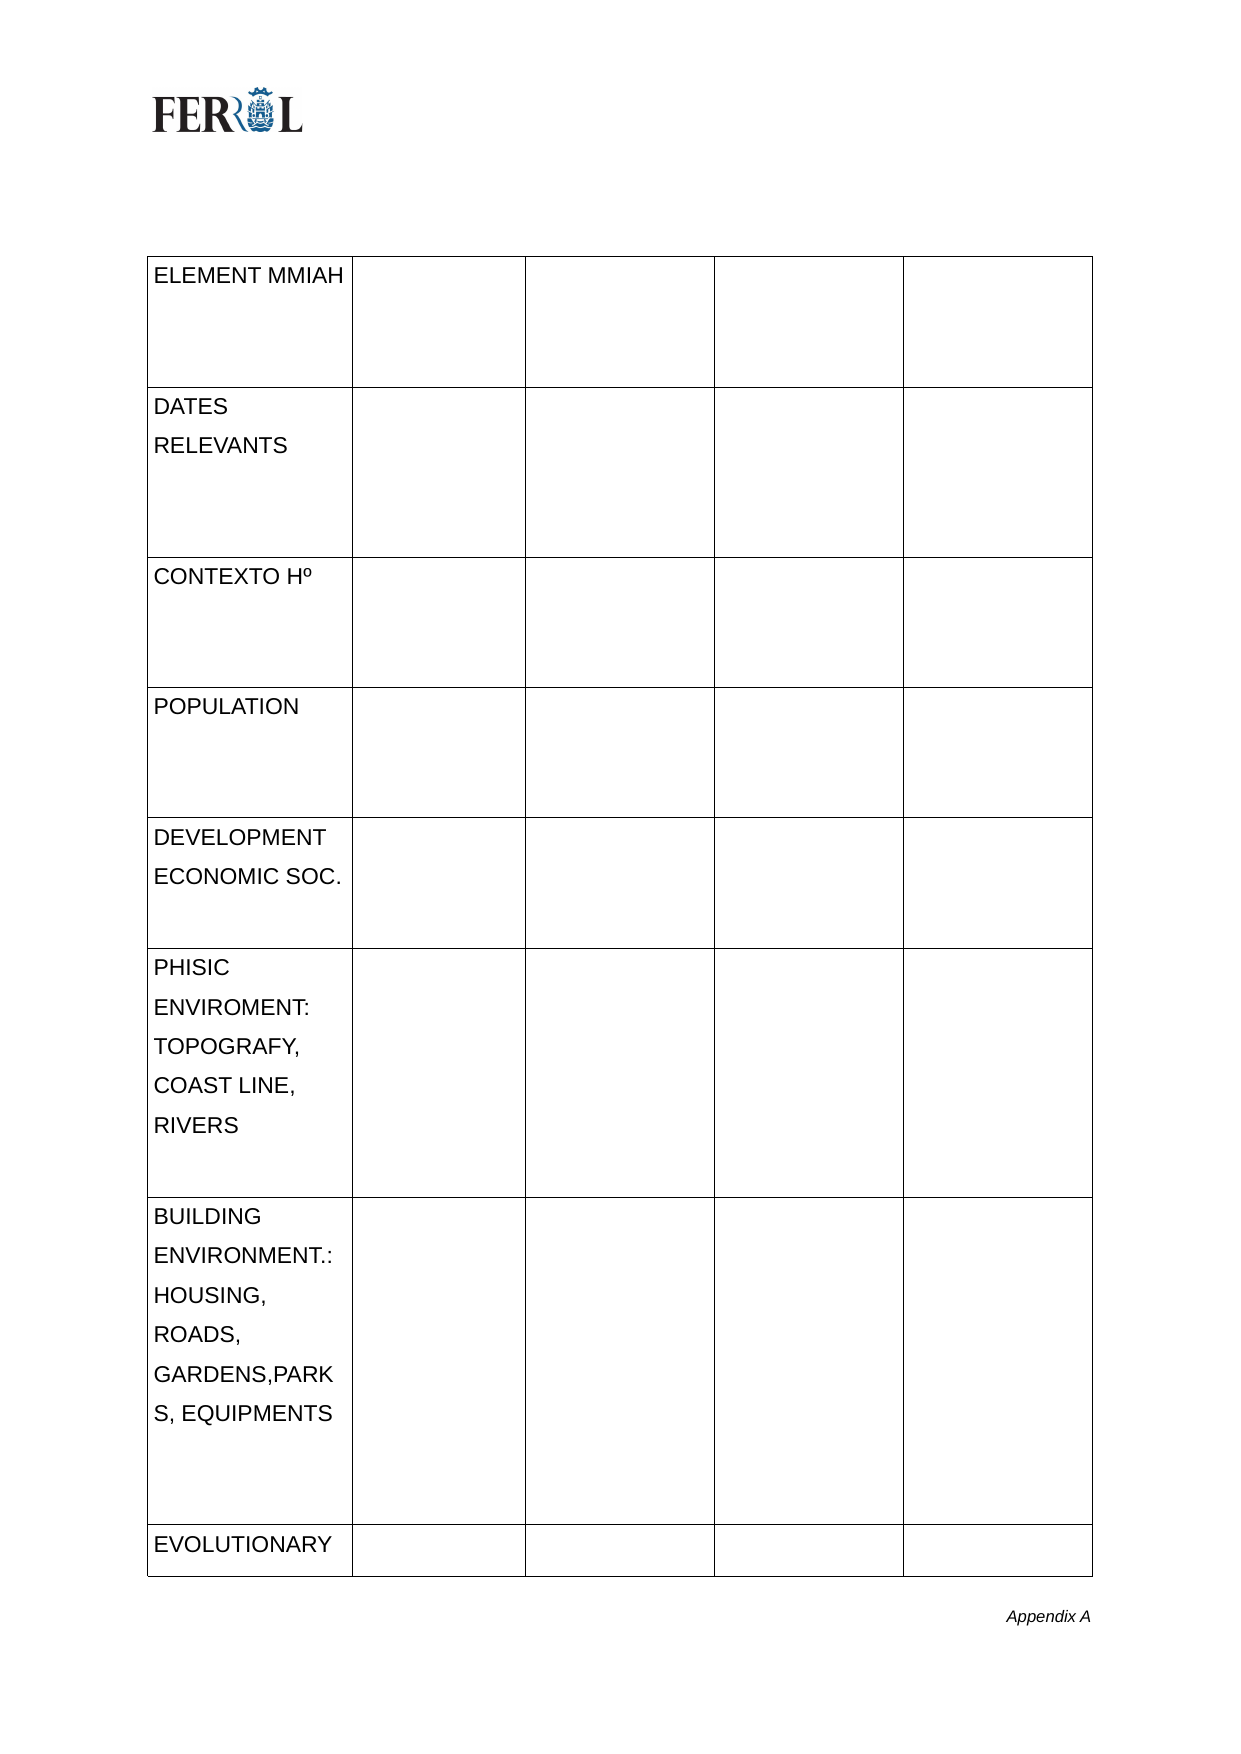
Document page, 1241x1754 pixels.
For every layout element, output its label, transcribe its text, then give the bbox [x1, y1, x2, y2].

table_cell [904, 1198, 1092, 1524]
table_cell [526, 949, 714, 1197]
table_cell [353, 688, 525, 817]
table_cell [715, 558, 903, 687]
table_cell [526, 818, 714, 948]
table_cell [715, 388, 903, 556]
table_cell [904, 818, 1092, 948]
table_cell [353, 388, 525, 556]
table_cell POPULATION [148, 688, 352, 817]
table_cell [715, 818, 903, 948]
table_header [904, 257, 1092, 387]
table_header [715, 257, 903, 387]
table_cell [904, 558, 1092, 687]
table_cell [526, 688, 714, 817]
table_cell CONTEXTO Hº [148, 558, 352, 687]
table_cell DEVELOPMENT ECONOMIC SOC. [148, 818, 352, 948]
table_cell PHISIC ENVIROMENT: TOPOGRAFY, COAST LINE, RIVERS [148, 949, 352, 1197]
table_header [353, 257, 525, 387]
table_cell [353, 1198, 525, 1524]
table_cell DATES RELEVANTS [148, 388, 352, 556]
table_cell [526, 1525, 714, 1576]
table_cell [715, 1525, 903, 1576]
table_cell [353, 949, 525, 1197]
table_cell [526, 558, 714, 687]
table_cell [526, 1198, 714, 1524]
table_header ELEMENT MMIAH [148, 257, 352, 387]
table_cell [353, 1525, 525, 1576]
table_cell BUILDING ENVIRONMENT.: HOUSING, ROADS, GARDENS,PARKS, EQUIPMENTS [148, 1198, 352, 1524]
table_cell [715, 688, 903, 817]
table_cell [526, 388, 714, 556]
table_header [526, 257, 714, 387]
table_cell EVOLUTIONARY [148, 1525, 352, 1576]
table_cell [904, 949, 1092, 1197]
table_cell [353, 818, 525, 948]
table_cell [353, 558, 525, 687]
table_cell [904, 688, 1092, 817]
table_cell [904, 388, 1092, 556]
table_cell [715, 949, 903, 1197]
table_cell [904, 1525, 1092, 1576]
table_cell [715, 1198, 903, 1524]
